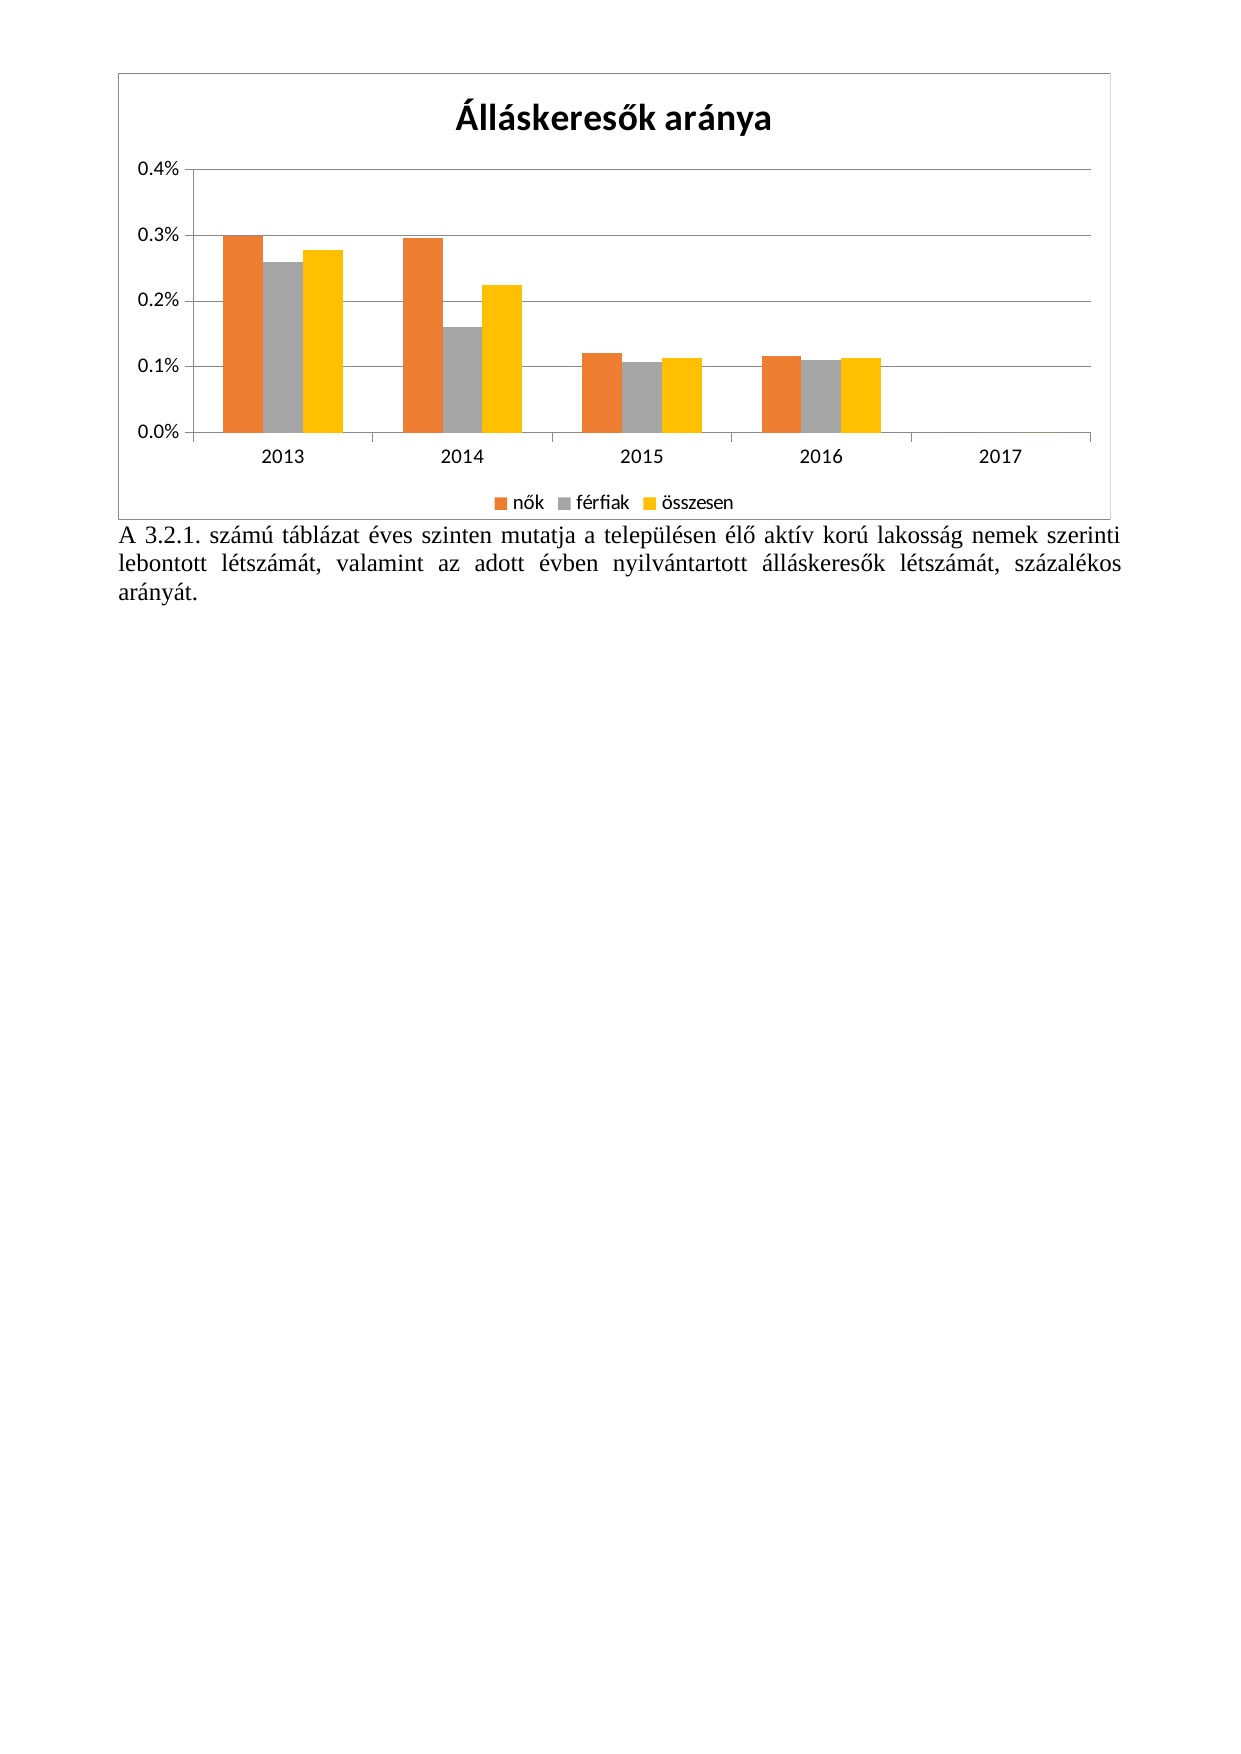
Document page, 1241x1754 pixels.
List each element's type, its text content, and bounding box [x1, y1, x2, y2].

text A 3.2.1. számú táblázat éves szinten mutatja a településen élő aktív korú lakosság nemek szerinti lebontott létszámát, valamint az adott évben nyilvántartott álláskeresők létszámát, százalékos arányát. [118, 74, 1122, 606]
